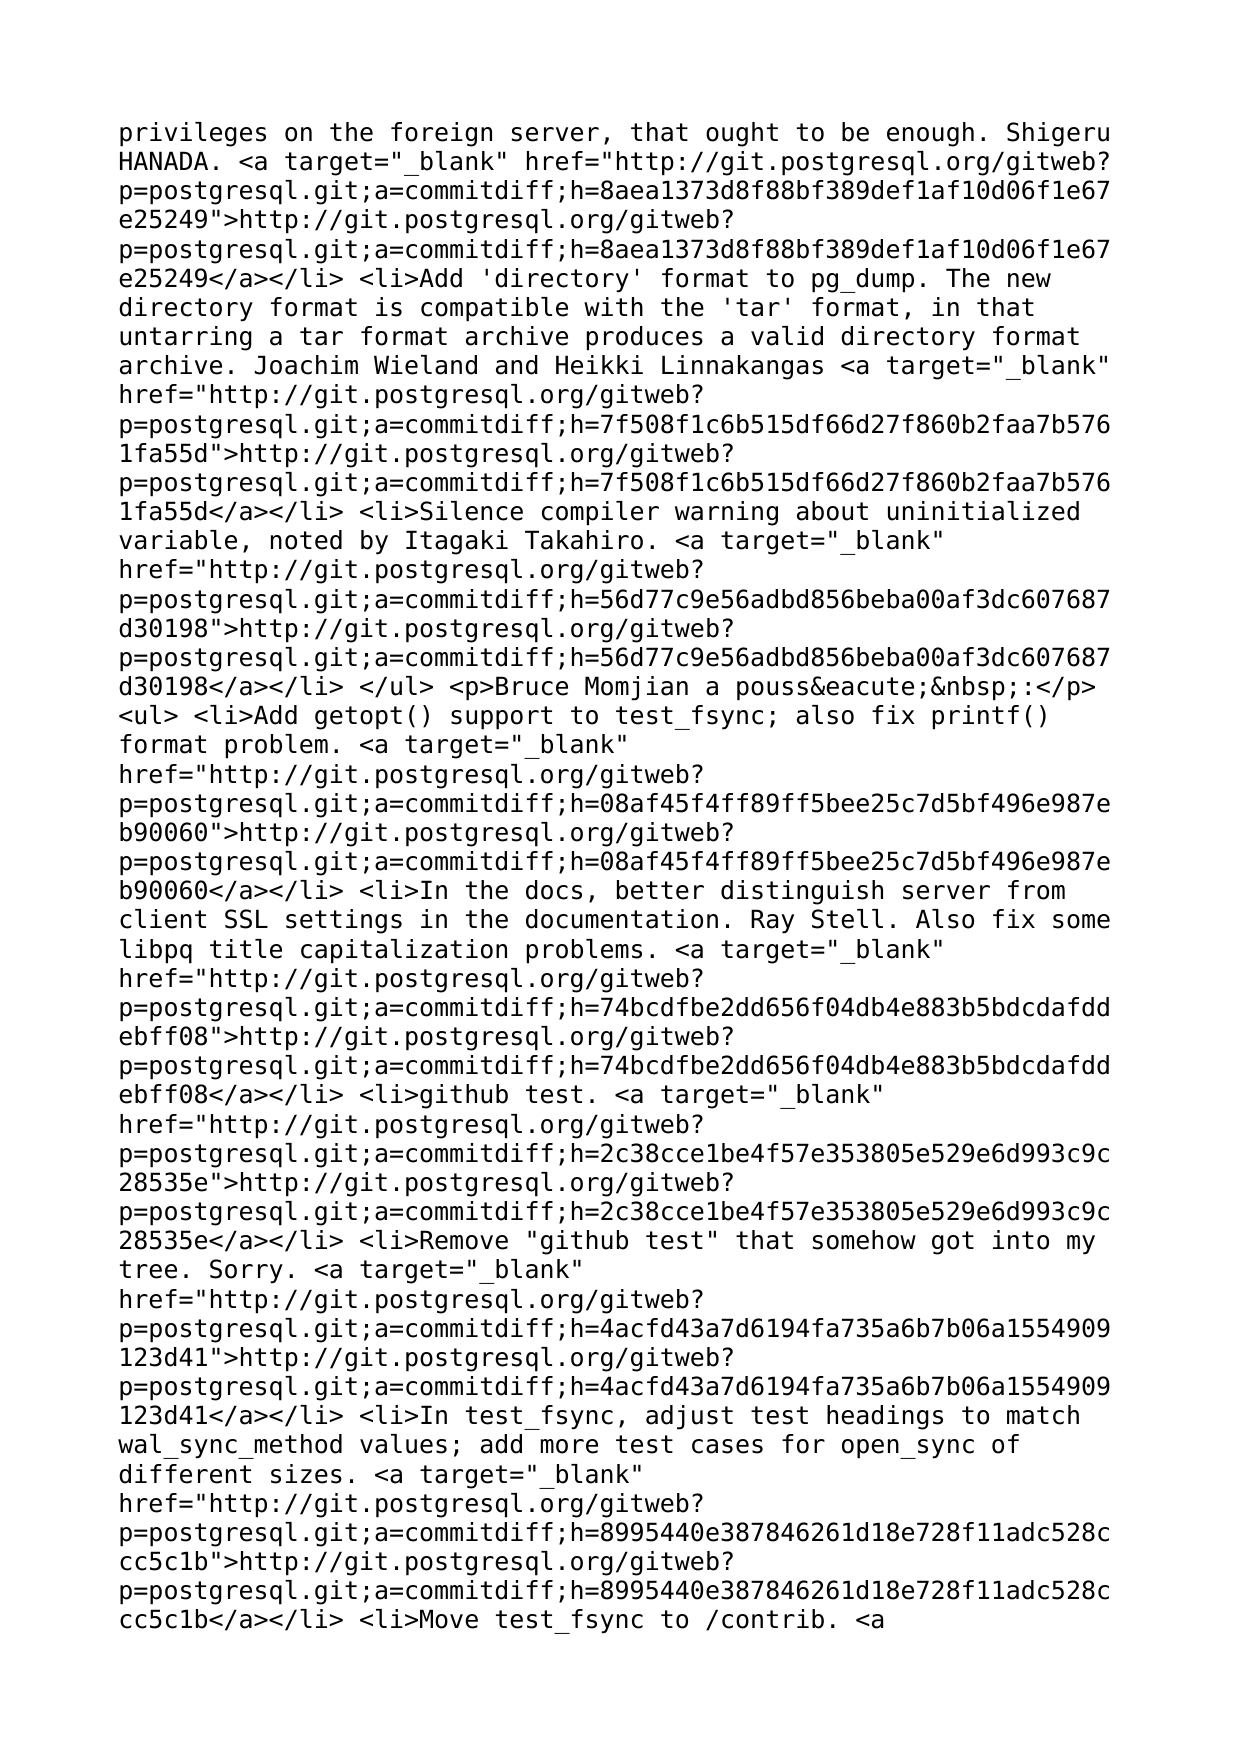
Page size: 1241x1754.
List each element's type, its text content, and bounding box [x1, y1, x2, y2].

text privileges on the foreign server, that ought to be enough. Shigeru HANADA. <a target="_blank" href="http://git.postgresql.org/gitweb?p=postgresql.git;a=commitdiff;h=8aea1373d8f88bf389def1af10d06f1e67e25249">http://git.postgresql.org/gitweb?p=postgresql.git;a=commitdiff;h=8aea1373d8f88bf389def1af10d06f1e67e25249</a></li> <li>Add 'directory' format to pg_dump. The new directory format is compatible with the 'tar' format, in that untarring a tar format archive produces a valid directory format archive. Joachim Wieland and Heikki Linnakangas <a target="_blank" href="http://git.postgresql.org/gitweb?p=postgresql.git;a=commitdiff;h=7f508f1c6b515df66d27f860b2faa7b5761fa55d">http://git.postgresql.org/gitweb?p=postgresql.git;a=commitdiff;h=7f508f1c6b515df66d27f860b2faa7b5761fa55d</a></li> <li>Silence compiler warning about uninitialized variable, noted by Itagaki Takahiro. <a target="_blank" href="http://git.postgresql.org/gitweb?p=postgresql.git;a=commitdiff;h=56d77c9e56adbd856beba00af3dc607687d30198">http://git.postgresql.org/gitweb?p=postgresql.git;a=commitdiff;h=56d77c9e56adbd856beba00af3dc607687d30198</a></li> </ul> <p>Bruce Momjian a pouss&eacute;&nbsp;:</p> <ul> <li>Add getopt() support to test_fsync; also fix printf() format problem. <a target="_blank" href="http://git.postgresql.org/gitweb?p=postgresql.git;a=commitdiff;h=08af45f4ff89ff5bee25c7d5bf496e987eb90060">http://git.postgresql.org/gitweb?p=postgresql.git;a=commitdiff;h=08af45f4ff89ff5bee25c7d5bf496e987eb90060</a></li> <li>In the docs, better distinguish server from client SSL settings in the documentation. Ray Stell. Also fix some libpq title capitalization problems. <a target="_blank" href="http://git.postgresql.org/gitweb?p=postgresql.git;a=commitdiff;h=74bcdfbe2dd656f04db4e883b5bdcdafddebff08">http://git.postgresql.org/gitweb?p=postgresql.git;a=commitdiff;h=74bcdfbe2dd656f04db4e883b5bdcdafddebff08</a></li> <li>github test. <a target="_blank" href="http://git.postgresql.org/gitweb?p=postgresql.git;a=commitdiff;h=2c38cce1be4f57e353805e529e6d993c9c28535e">http://git.postgresql.org/gitweb?p=postgresql.git;a=commitdiff;h=2c38cce1be4f57e353805e529e6d993c9c28535e</a></li> <li>Remove "github test" that somehow got into my tree. Sorry. <a target="_blank" href="http://git.postgresql.org/gitweb?p=postgresql.git;a=commitdiff;h=4acfd43a7d6194fa735a6b7b06a1554909123d41">http://git.postgresql.org/gitweb?p=postgresql.git;a=commitdiff;h=4acfd43a7d6194fa735a6b7b06a1554909123d41</a></li> <li>In test_fsync, adjust test headings to match wal_sync_method values; add more test cases for open_sync of different sizes. <a target="_blank" href="http://git.postgresql.org/gitweb?p=postgresql.git;a=commitdiff;h=8995440e387846261d18e728f11adc528ccc5c1b">http://git.postgresql.org/gitweb?p=postgresql.git;a=commitdiff;h=8995440e387846261d18e728f11adc528ccc5c1b</a></li> <li>Move test_fsync to /contrib. <a [118, 118, 1122, 1635]
